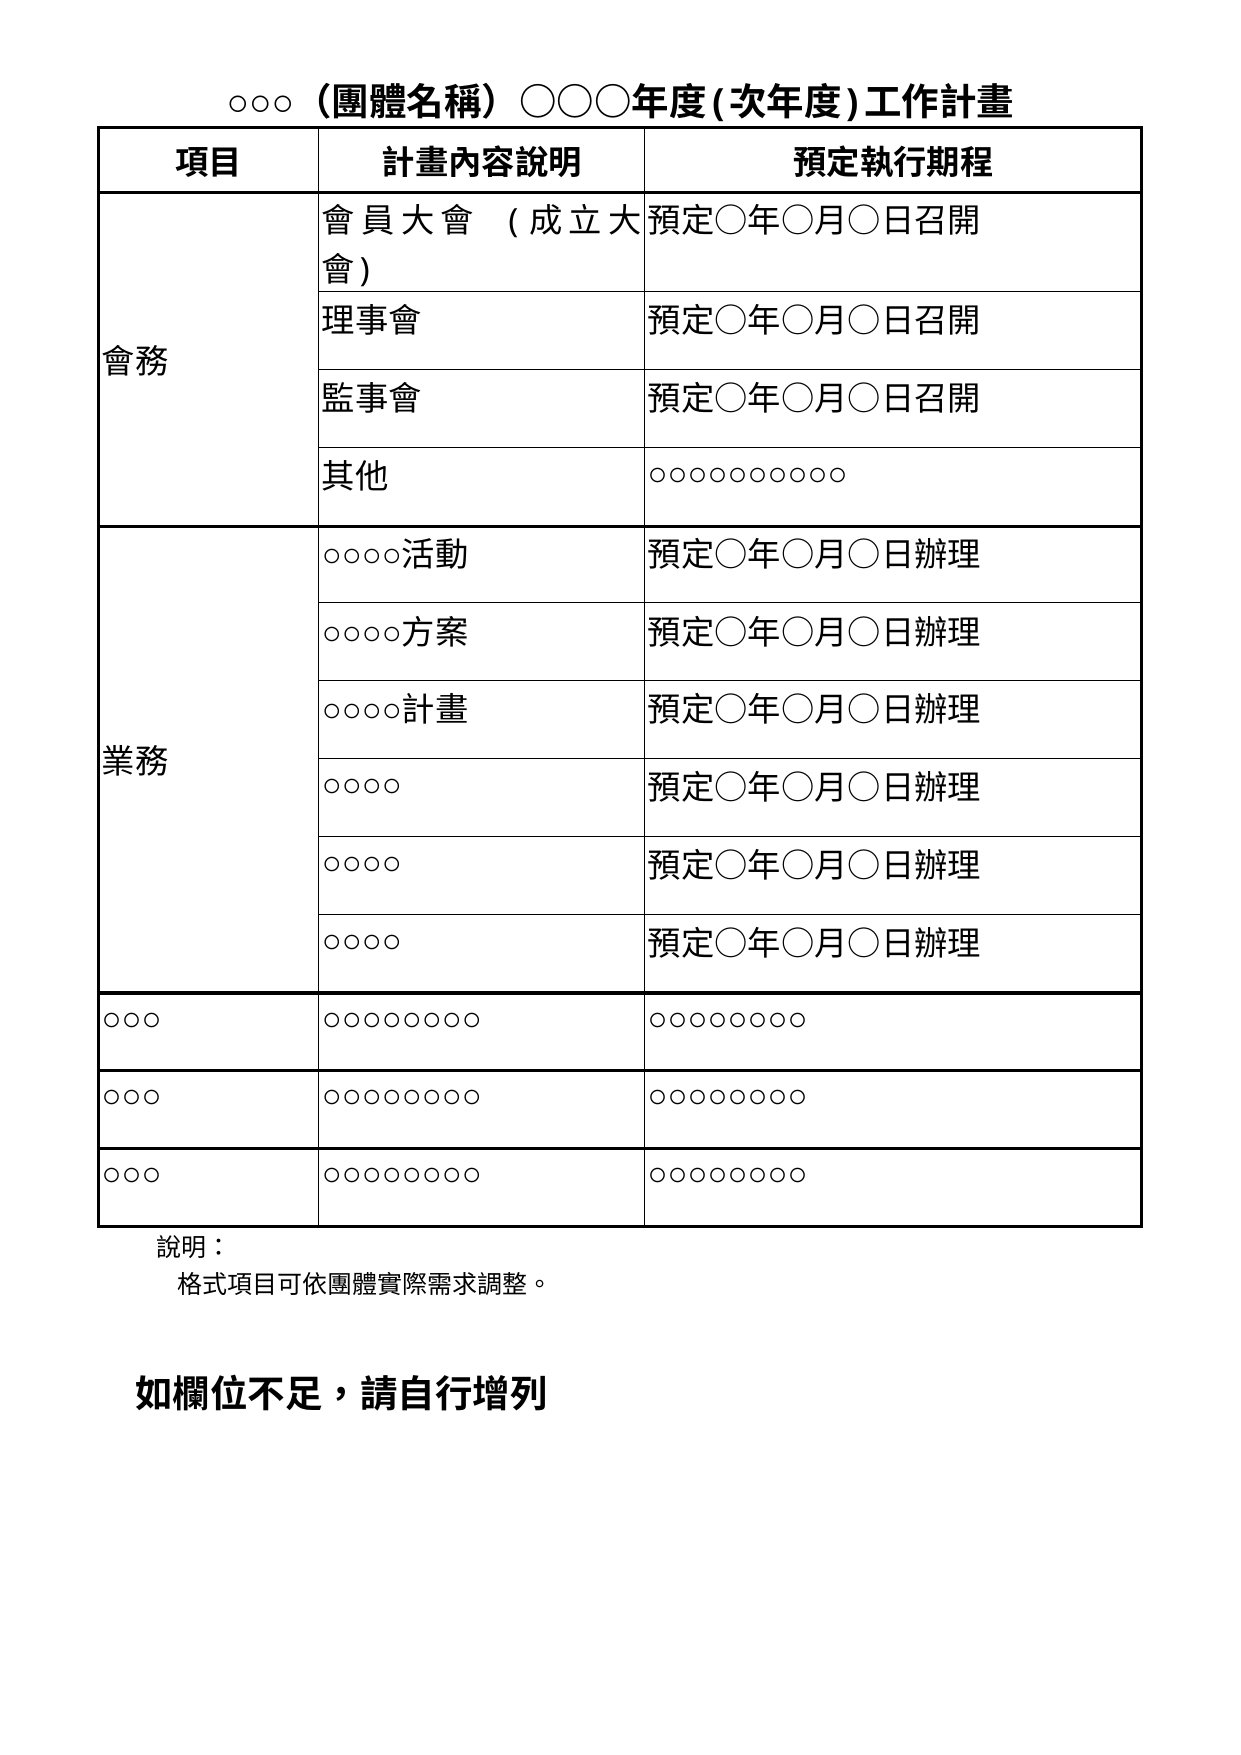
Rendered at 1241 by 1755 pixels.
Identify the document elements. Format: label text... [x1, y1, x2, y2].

table_cell ○○○○ [319, 759, 644, 836]
text ○○○（團體名稱）○○○年度(次年度)工作計畫 [177, 74, 1063, 126]
table_cell ○○○○計畫 [319, 681, 644, 758]
table_cell 預定○年○月○日辦理 [645, 528, 1140, 602]
table_cell ○○○○○○○○ [645, 995, 1140, 1069]
table_cell 預定○年○月○日辦理 [645, 837, 1140, 913]
table_cell ○○○ [100, 995, 318, 1069]
table_cell 預定○年○月○日辦理 [645, 759, 1140, 836]
table_cell ○○○○○○○○ [319, 1150, 644, 1225]
table_cell 預定○年○月○日召開 [645, 292, 1140, 369]
table_cell ○○○○○○○○ [319, 995, 644, 1069]
table_cell ○○○○○○○○ [645, 1072, 1140, 1147]
table_cell 監事會 [319, 370, 644, 447]
table_cell ○○○○○○○○ [319, 1072, 644, 1147]
table_cell ○○○○方案 [319, 603, 644, 680]
table_cell ○○○○活動 [319, 528, 644, 602]
table_cell 其他 [319, 448, 644, 524]
text 格式項目可依團體實際需求調整。 [177, 1264, 1063, 1300]
table_cell 預定○年○月○日辦理 [645, 603, 1140, 680]
text 如欄位不足，請自行增列 [118, 1358, 1063, 1420]
table_cell ○○○ [100, 1150, 318, 1225]
table_cell ○○○○ [319, 837, 644, 913]
table_cell 會員大會 (成立大會) [319, 194, 644, 291]
table_cell 理事會 [319, 292, 644, 369]
table_cell 業務 [100, 528, 318, 991]
table_cell ○○○○○○○○ [645, 1150, 1140, 1225]
table_cell 會務 [100, 194, 318, 524]
table_cell 預定○年○月○日召開 [645, 194, 1140, 291]
table_cell ○○○○ [319, 915, 644, 991]
text 說明： [156, 1228, 1063, 1264]
table_cell ○○○○○○○○○○ [645, 448, 1140, 524]
table_cell 預定○年○月○日召開 [645, 370, 1140, 447]
table_cell 預定○年○月○日辦理 [645, 681, 1140, 758]
table_header 預定執行期程 [645, 129, 1140, 191]
table_cell ○○○ [100, 1072, 318, 1147]
table_cell 預定○年○月○日辦理 [645, 915, 1140, 991]
table_header 計畫內容說明 [319, 129, 644, 191]
table_header 項目 [100, 129, 318, 191]
